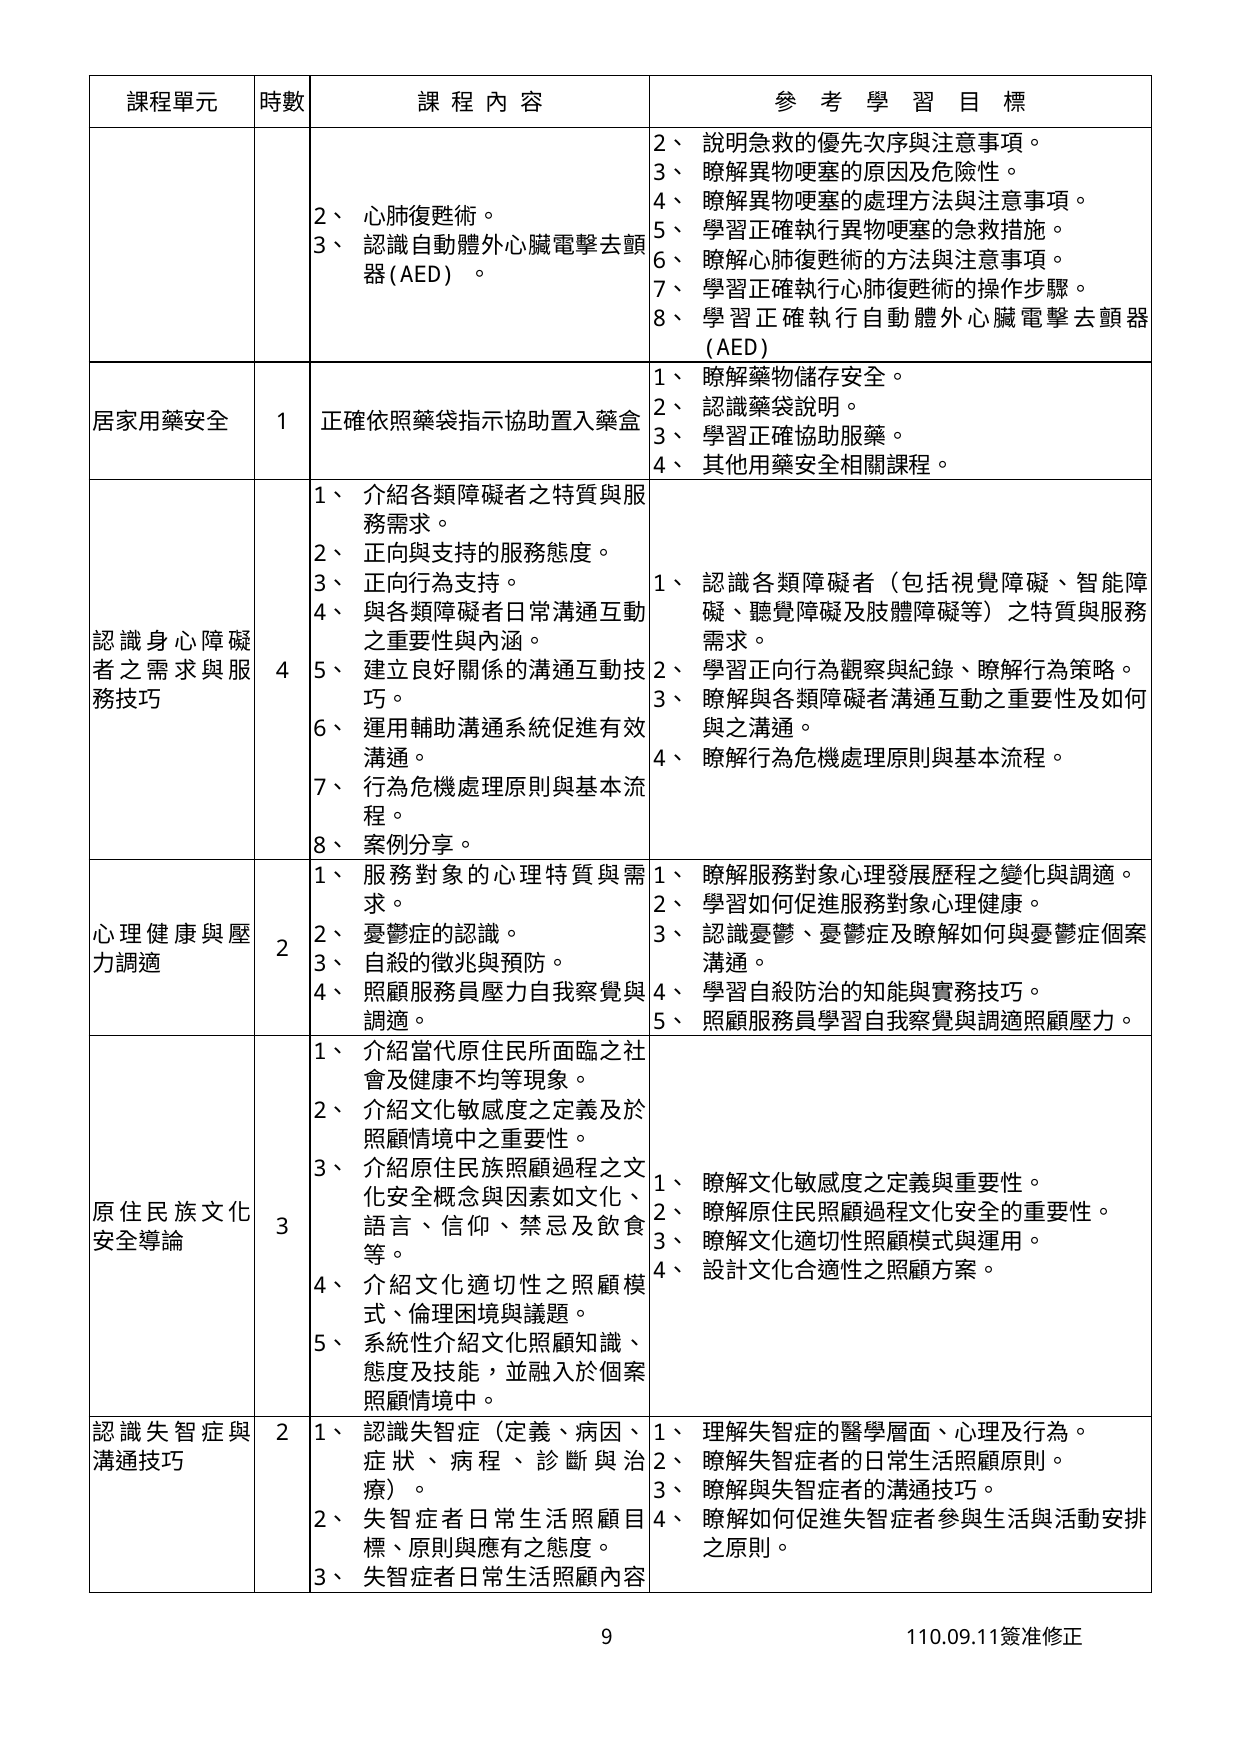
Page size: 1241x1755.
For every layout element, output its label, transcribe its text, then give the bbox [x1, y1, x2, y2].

table_cell 1 [255, 363, 309, 479]
table_cell 服務對象的心理特質與需求。 憂鬱症的認識。 自殺的徵兆與預防。 照顧服務員壓力自我察覺與調適。 [311, 860, 649, 1035]
table_cell [90, 128, 254, 361]
table_cell 3 [255, 1036, 309, 1416]
table_header 課 程 內 容 [311, 76, 649, 127]
table_cell 認識身心障礙者之需求與服務技巧 [90, 480, 254, 859]
table_cell 2 [255, 860, 309, 1035]
table_cell 認識失智症（定義、病因、症狀、病程、診斷與治療）。 失智症者日常生活照顧目標、原則與應有之態度。 失智症者日常生活照顧內容及技巧。 與失智症者之互動與溝通技巧。 促進失智症者參與生活與活動安排之原則。 案例分享。 [311, 1417, 649, 1592]
table_cell 認識失智症與溝通技巧 [90, 1417, 254, 1592]
table_cell [255, 128, 309, 361]
table_header 時數 [255, 76, 309, 127]
table_cell 居家用藥安全 [90, 363, 254, 479]
table_cell 理解失智症的醫學層面、心理及行為。 瞭解失智症者的日常生活照顧原則。 瞭解與失智症者的溝通技巧。 瞭解如何促進失智症者參與生活與活動安排之原則。 [650, 1417, 1151, 1592]
table_cell 原住民族文化安全導論 [90, 1036, 254, 1416]
table_cell 瞭解服務對象心理發展歷程之變化與調適。 學習如何促進服務對象心理健康。 認識憂鬱、憂鬱症及瞭解如何與憂鬱症個案溝通。 學習自殺防治的知能與實務技巧。 照顧服務員學習自我察覺與調適照顧壓力。 [650, 860, 1151, 1035]
table_cell 正確依照藥袋指示協助置入藥盒 [311, 363, 649, 479]
table_cell 4 [255, 480, 309, 859]
table_cell 說明急救的定義、目的和原則。 說明急救的優先次序與注意事項。 瞭解異物哽塞的原因及危險性。 瞭解異物哽塞的處理方法與注意事項。 學習正確執行異物哽塞的急救措施。 瞭解心肺復甦術的方法與注意事項。 學習正確執行心肺復甦術的操作步驟。 學習正確執行自動體外心臟電擊去顫器(AED) [650, 128, 1151, 361]
table_cell 介紹當代原住民所面臨之社會及健康不均等現象。 介紹文化敏感度之定義及於照顧情境中之重要性。 介紹原住民族照顧過程之文化安全概念與因素如文化、語言、信仰、禁忌及飲食等。 介紹文化適切性之照顧模式、倫理困境與議題。 系統性介紹文化照顧知識、態度及技能，並融入於個案照顧情境中。 [311, 1036, 649, 1416]
table_cell 認識各類障礙者（包括視覺障礙、智能障礙、聽覺障礙及肢體障礙等）之特質與服務需求。 學習正向行為觀察與紀錄、瞭解行為策略。 瞭解與各類障礙者溝通互動之重要性及如何與之溝通。 瞭解行為危機處理原則與基本流程。 [650, 480, 1151, 859]
table_cell 介紹各類障礙者之特質與服務需求。 正向與支持的服務態度。 正向行為支持。 與各類障礙者日常溝通互動之重要性與內涵。 建立良好關係的溝通互動技巧。 運用輔助溝通系統促進有效溝通。 行為危機處理原則與基本流程。 案例分享。 [311, 480, 649, 859]
table_cell 瞭解文化敏感度之定義與重要性。 瞭解原住民照顧過程文化安全的重要性。 瞭解文化適切性照顧模式與運用。 設計文化合適性之照顧方案。 [650, 1036, 1151, 1416]
table_cell 心理健康與壓力調適 [90, 860, 254, 1035]
table_cell 2 [255, 1417, 309, 1592]
table_header 課程單元 [90, 76, 254, 127]
table_header 參 考 學 習 目 標 [650, 76, 1151, 127]
table_cell 異物哽塞的處理。 心肺復甦術。 認識自動體外心臟電擊去顫器(AED) 。 [311, 128, 649, 361]
table_cell 瞭解藥物儲存安全。 認識藥袋說明。 學習正確協助服藥。 其他用藥安全相關課程。 [650, 363, 1151, 479]
